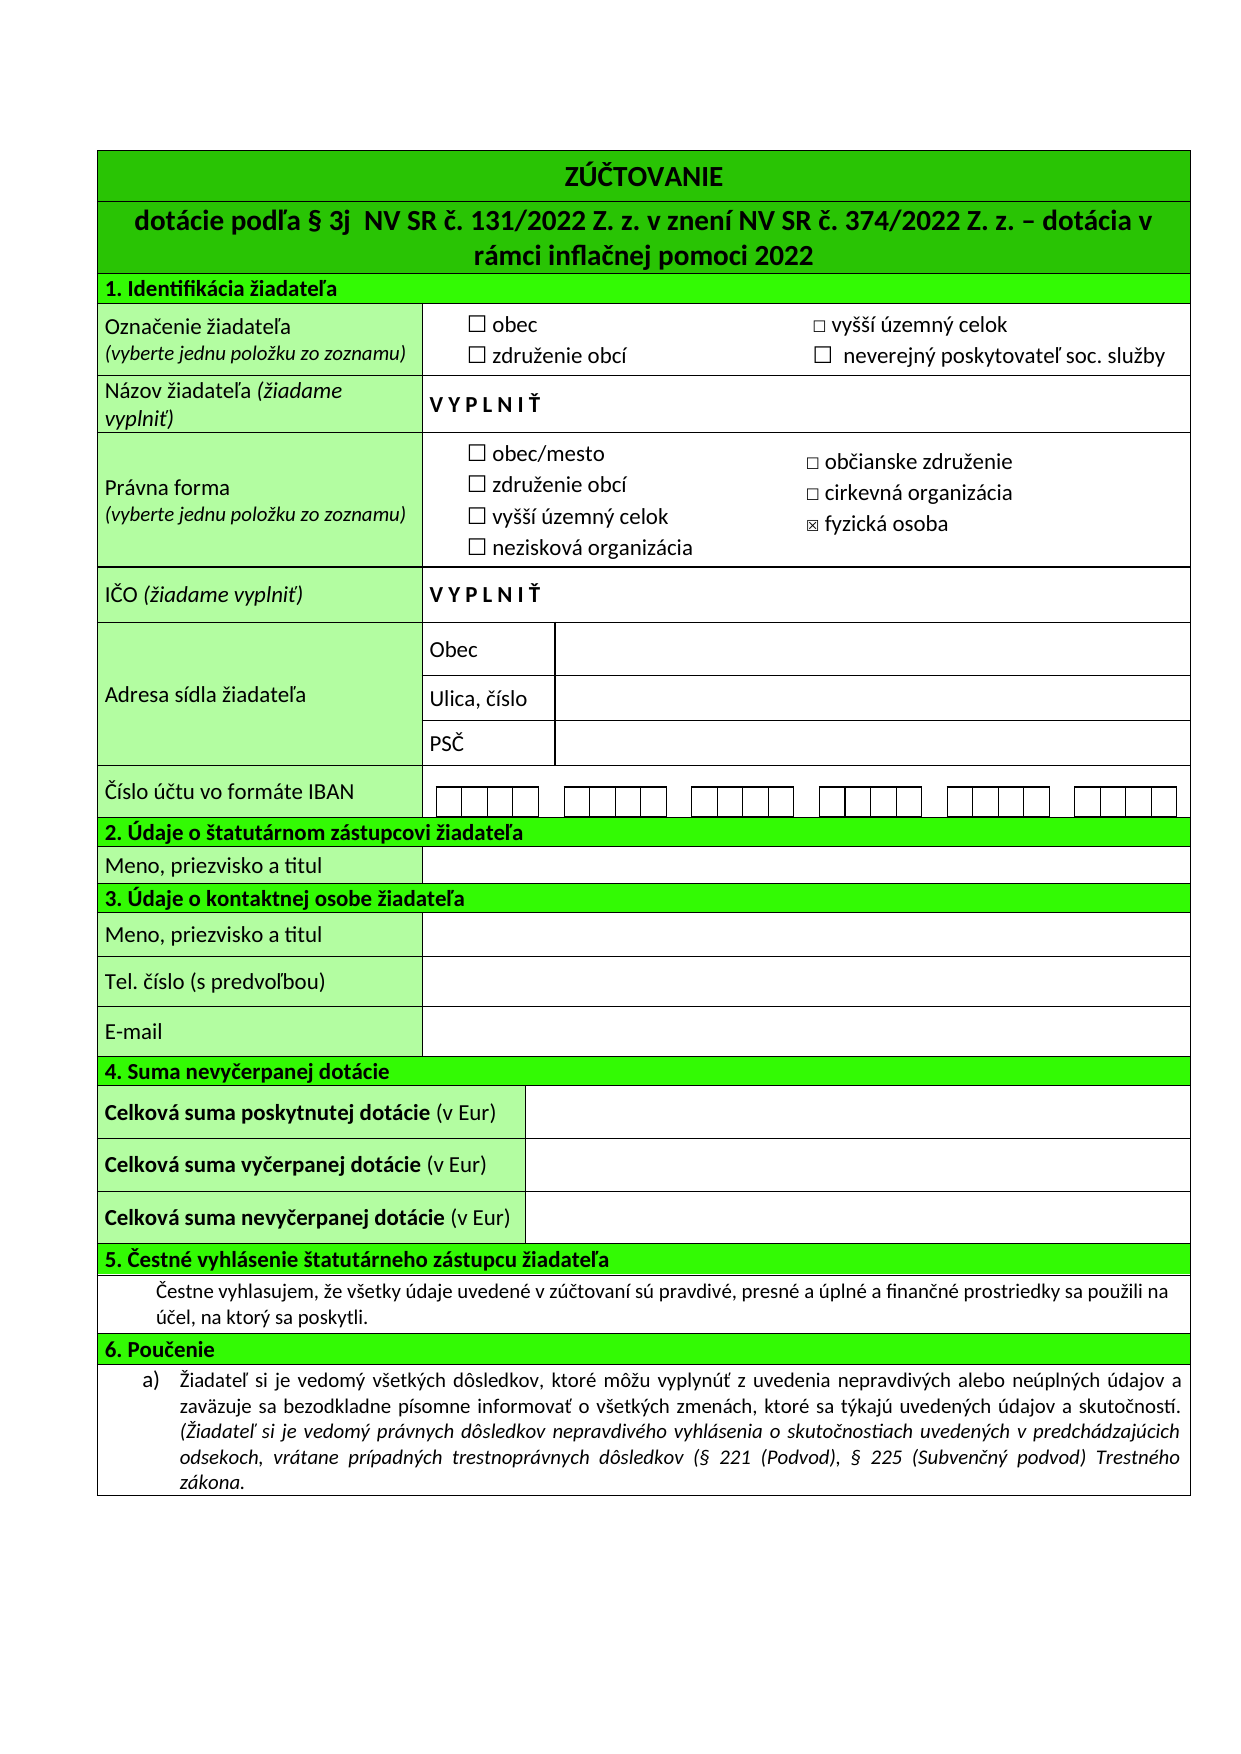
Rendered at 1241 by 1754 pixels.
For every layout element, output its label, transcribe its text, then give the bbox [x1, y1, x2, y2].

table_cell 2. Údaje o štatutárnom zástupcovi žiadateľa [98, 818, 1190, 846]
table_cell Právna forma (vyberte jednu položku zo zoznamu) [98, 433, 422, 566]
table_header [973, 788, 998, 816]
table_cell V Y P L N I Ť [423, 376, 1190, 432]
table_header [692, 788, 717, 816]
table_cell [423, 847, 1190, 883]
table_header ZÚČTOVANIE [98, 151, 1190, 201]
table_header [437, 788, 461, 816]
table_cell [556, 623, 1190, 675]
table_cell Tel. číslo (s predvoľbou) [98, 957, 422, 1006]
table_cell [423, 957, 1190, 1006]
table_cell [423, 913, 1190, 956]
table_cell Názov žiadateľa (žiadame vyplniť) [98, 376, 422, 432]
table_cell V Y P L N I Ť [423, 568, 1190, 622]
table_cell PSČ [423, 721, 554, 765]
table_header [462, 788, 487, 816]
table_header [590, 788, 615, 816]
table_header [743, 788, 768, 816]
table_cell Žiadateľ si je vedomý všetkých dôsledkov, ktoré môžu vyplynúť z uvedenia nepravdivých alebo neúplných údajov a zaväzuje sa bezodkladne písomne informovať o všetkých zmenách, ktoré sa týkajú uvedených údajov a skutočností. (Žiadateľ si je vedomý právnych dôsledkov nepravdivého vyhlásenia o skutočnostiach uvedených v predchádzajúcich odsekoch, vrátane prípadných trestnoprávnych dôsledkov (§ 221 (Podvod), § 225 (Subvenčný podvod) Trestného zákona. [98, 1365, 1190, 1495]
table_header [1024, 788, 1049, 816]
table_header [897, 788, 921, 816]
table_header [641, 788, 666, 816]
table_cell [423, 1007, 1190, 1056]
table_header [948, 788, 972, 816]
table_cell Číslo účtu vo formáte IBAN [98, 766, 422, 817]
table_cell Celková suma poskytnutej dotácie (v Eur) [98, 1086, 525, 1138]
table_cell [556, 721, 1190, 765]
table_cell E-mail [98, 1007, 422, 1056]
table_header [513, 788, 538, 816]
table_cell Ulica, číslo [423, 676, 554, 719]
table_cell dotácie podľa § 3j NV SR č. 131/2022 Z. z. v znení NV SR č. 374/2022 Z. z. – dotácia v rámci inflačnej pomoci 2022 [98, 202, 1190, 273]
table_header [1050, 786, 1074, 816]
table_cell [423, 766, 1190, 817]
table_cell Označenie žiadateľa (vyberte jednu položku zo zoznamu) [98, 304, 422, 375]
table_header [871, 788, 896, 816]
table_cell Čestne vyhlasujem, že všetky údaje uvedené v zúčtovaní sú pravdivé, presné a úplné a finančné prostriedky sa použili na účel, na ktorý sa poskytli. [98, 1276, 1190, 1333]
table_cell 4. Suma nevyčerpanej dotácie [98, 1057, 1190, 1085]
table_header [565, 788, 589, 816]
table_cell [526, 1086, 1190, 1138]
table_cell IČO (žiadame vyplniť) [98, 568, 422, 622]
table_cell 5. Čestné vyhlásenie štatutárneho zástupcu žiadateľa [98, 1244, 1190, 1274]
table_cell Celková suma nevyčerpanej dotácie (v Eur) [98, 1192, 525, 1243]
table_header [488, 788, 512, 816]
table_cell Meno, priezvisko a titul [98, 847, 422, 883]
table_cell Celková suma vyčerpanej dotácie (v Eur) [98, 1139, 525, 1191]
table_cell 1. Identifikácia žiadateľa [98, 274, 1190, 303]
table_cell ☐ občianske združenie ☐ cirkevná organizácia ☒ fyzická osoba [703, 433, 1190, 566]
table_cell [556, 676, 1190, 719]
table_header [616, 788, 640, 816]
table_cell 6. Poučenie [98, 1334, 1190, 1364]
table_header [1126, 788, 1151, 816]
table_cell [526, 1192, 1190, 1243]
table_header [1075, 788, 1100, 816]
table_cell Obec [423, 623, 554, 675]
table_header [769, 788, 793, 816]
table_header [718, 788, 742, 816]
table_header [820, 788, 844, 816]
table_cell Adresa sídla žiadateľa [98, 623, 422, 765]
table_header [1152, 788, 1176, 816]
table_header [922, 786, 947, 816]
table_header [667, 786, 691, 816]
table_header [1101, 788, 1125, 816]
table_header [794, 786, 819, 816]
table_cell Meno, priezvisko a titul [98, 913, 422, 956]
table_cell [526, 1139, 1190, 1191]
table_cell ☐ vyšší územný celok ☐ neverejný poskytovateľ soc. služby [805, 304, 1190, 375]
table_cell 3. Údaje o kontaktnej osobe žiadateľa [98, 884, 1190, 912]
table_header [846, 788, 870, 816]
table_header [999, 788, 1023, 816]
table_cell ☐ obec/mesto ☐ združenie obcí ☐ vyšší územný celok ☐ nezisková organizácia [423, 433, 703, 566]
table_cell ☐ obec ☐ združenie obcí [423, 304, 805, 375]
table_header [539, 786, 564, 816]
